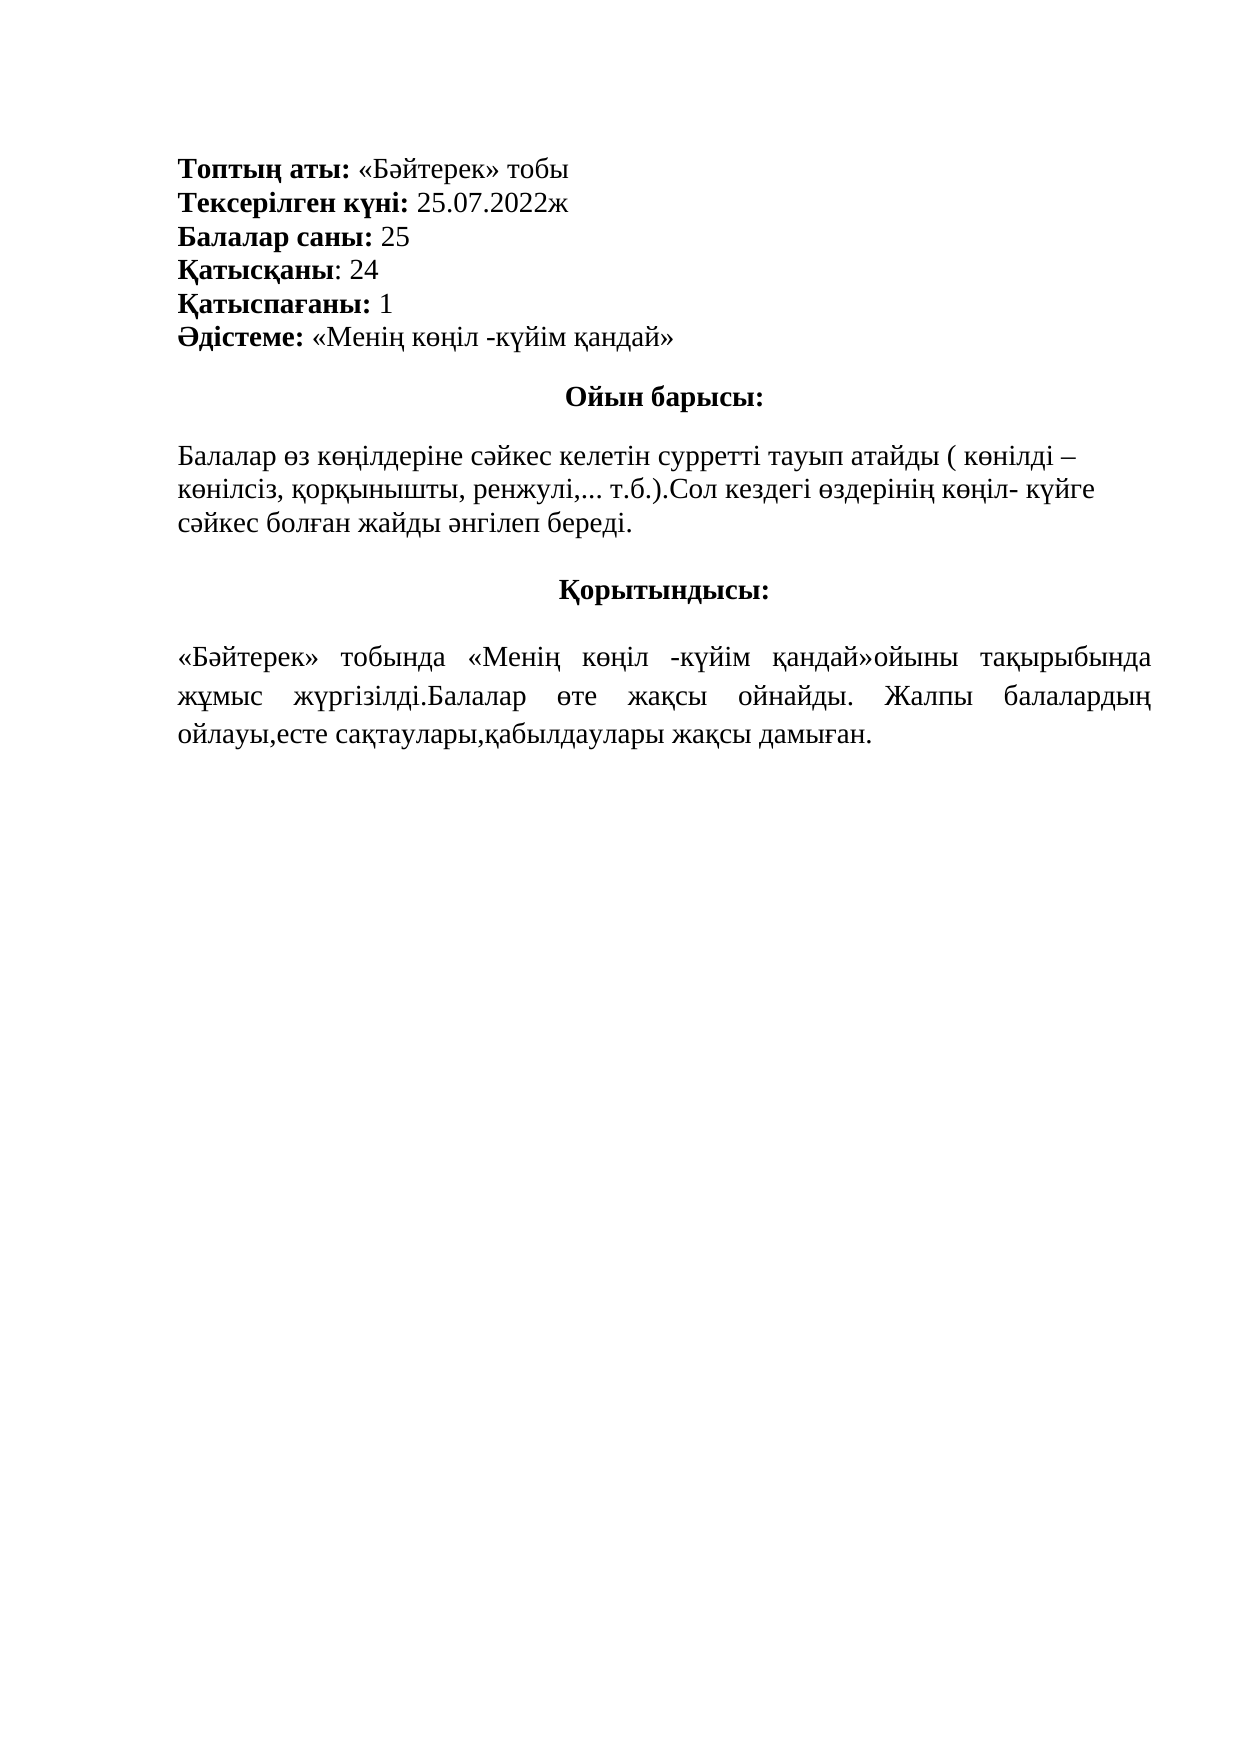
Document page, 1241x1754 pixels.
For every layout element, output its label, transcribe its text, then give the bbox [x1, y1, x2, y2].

text Балалар саны: 25 [177, 219, 1152, 252]
text Топтың аты: «Бәйтерек» тобы [177, 152, 1152, 185]
text Тексерілген күні: 25.07.2022ж [177, 185, 1152, 219]
text Ойын барысы: [177, 379, 1152, 412]
text Балалар өз көңілдеріне сәйкес келетін сурретті тауып атайды ( көнілді – көнілсіз, қорқынышты, ренжулі,... т.б.).Сол кездегі өздерінің көңіл- күйге сәйкес болған жайды әнгілеп береді. [177, 438, 1152, 539]
text Қатыспағаны: 1 [177, 286, 1152, 319]
text «Бәйтерек» тобында «Менің көңіл -күйім қандай»ойыны тақырыбында жұмыс жүргізілді.Балалар өте жақсы ойнайды. Жалпы балалардың ойлауы,есте сақтаулары,қабылдаулары жақсы дамыған. [177, 639, 1152, 750]
text Қатысқаны: 24 [177, 252, 1152, 286]
text Әдістеме: «Менің көңіл -күйім қандай» [177, 319, 1152, 353]
text Қорытындысы: [177, 572, 1152, 606]
